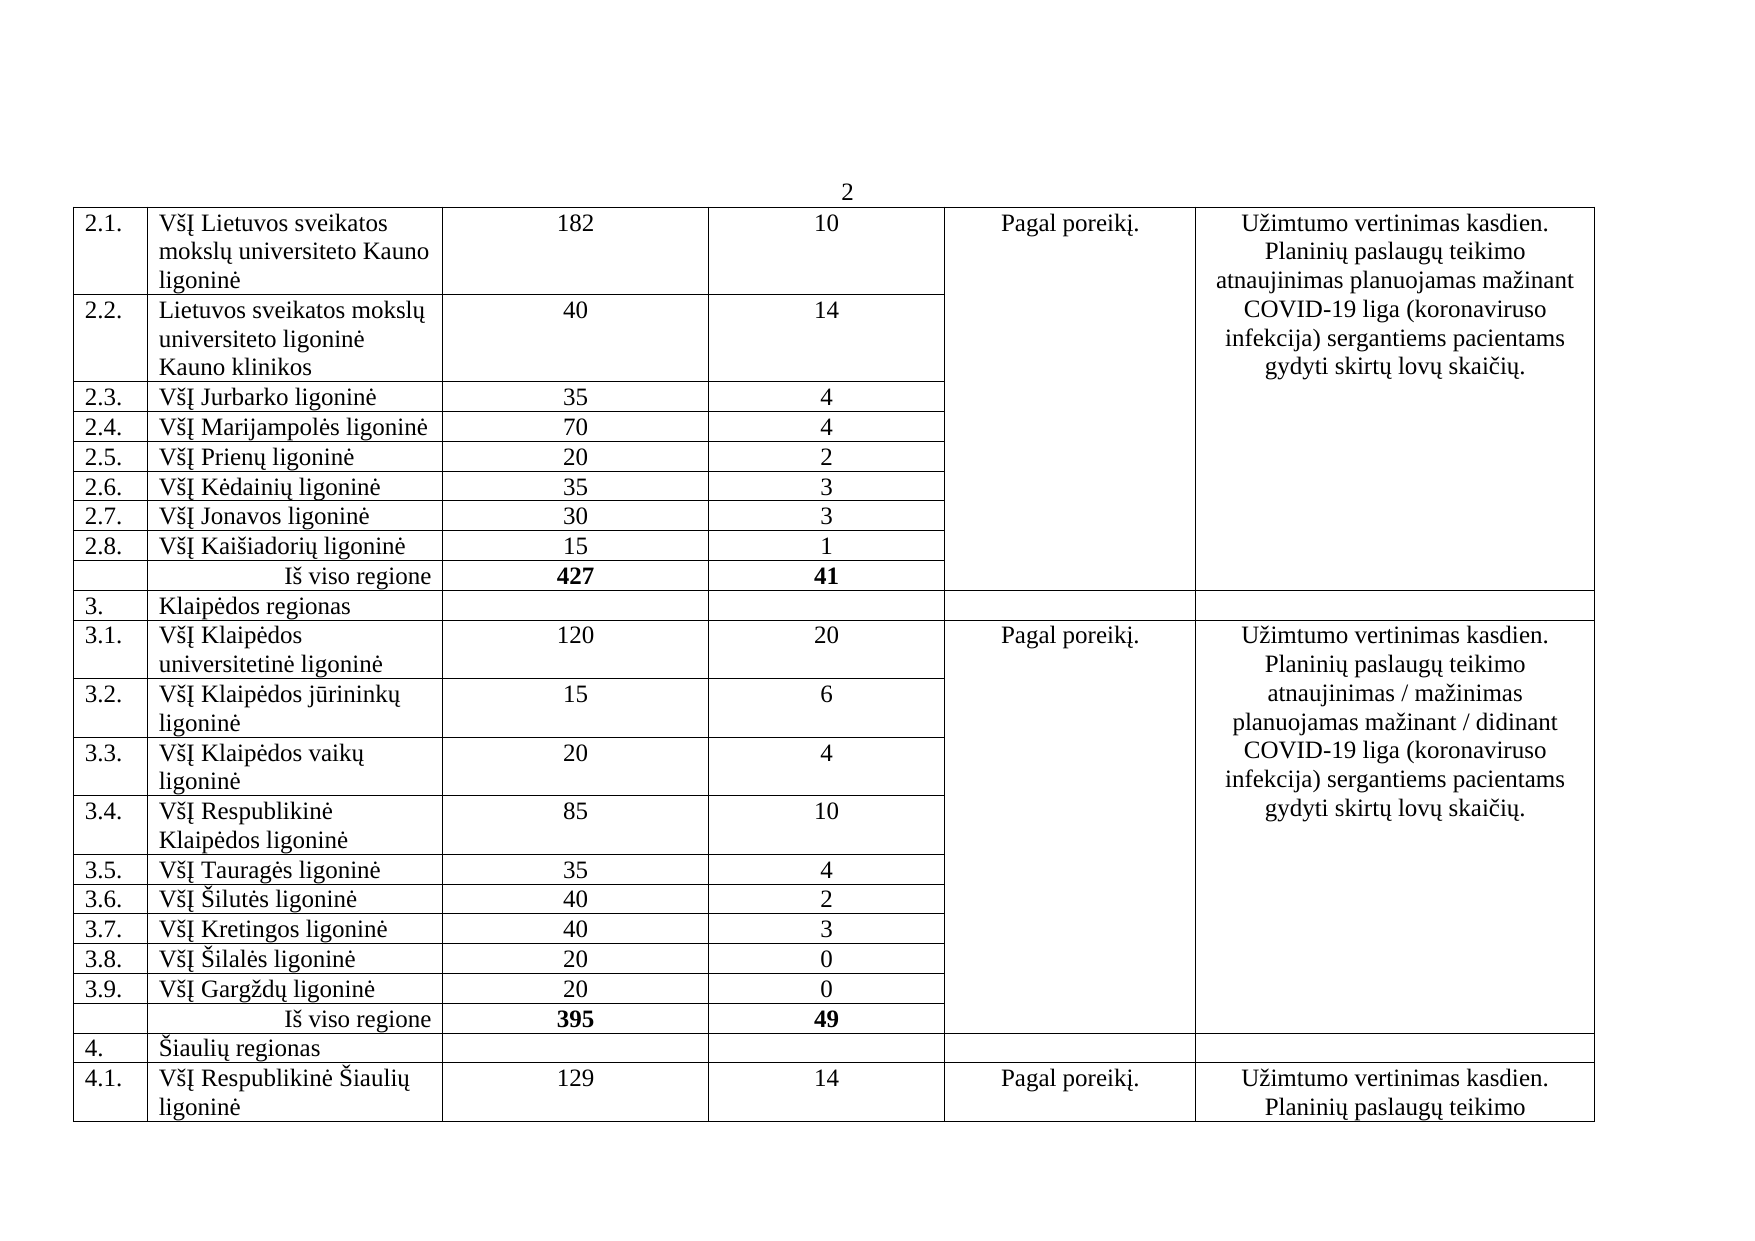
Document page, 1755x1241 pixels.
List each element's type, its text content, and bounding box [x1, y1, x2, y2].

table_cell 3 [709, 501, 944, 530]
table_cell 20 [443, 738, 708, 795]
table_cell 0 [709, 974, 944, 1003]
table_cell [74, 561, 147, 590]
table_cell 1 [709, 531, 944, 560]
table_cell Užimtumo vertinimas kasdien. Planinių paslaugų teikimo atnaujinimas / mažinimas planuojamas mažinant / didinant COVID-19 liga (koronaviruso infekcija) sergantiems pacientams gydyti skirtų lovų skaičių. [1196, 621, 1594, 1032]
table_cell [1196, 591, 1594, 619]
table_cell VšĮ Jurbarko ligoninė [148, 382, 442, 411]
table_cell 3.3. [74, 738, 147, 795]
table_cell 41 [709, 561, 944, 590]
table_cell 2.1. [74, 208, 147, 294]
table_cell Šiaulių regionas [148, 1034, 442, 1062]
table_cell 2.3. [74, 382, 147, 411]
table_cell 20 [443, 974, 708, 1003]
table_cell 85 [443, 796, 708, 854]
table_cell 30 [443, 501, 708, 530]
table_cell 15 [443, 679, 708, 737]
table_cell 40 [443, 914, 708, 943]
table_cell VšĮ Šilutės ligoninė [148, 885, 442, 913]
table_cell VšĮ Respublikinė Šiaulių ligoninė [148, 1063, 442, 1121]
table_cell 129 [443, 1063, 708, 1121]
table_cell 4 [709, 738, 944, 795]
table_cell VšĮ Kaišiadorių ligoninė [148, 531, 442, 560]
table_cell VšĮ Respublikinė Klaipėdos ligoninė [148, 796, 442, 854]
table_cell VšĮ Jonavos ligoninė [148, 501, 442, 530]
table_cell Iš viso regione [148, 1004, 442, 1032]
table_cell 4 [709, 412, 944, 441]
table_cell VšĮ Prienų ligoninė [148, 442, 442, 471]
table_cell [74, 1004, 147, 1032]
table_cell [709, 1034, 944, 1062]
table_cell Pagal poreikį. [945, 621, 1195, 1032]
table_cell 3.6. [74, 885, 147, 913]
table_cell 40 [443, 295, 708, 381]
table_cell 2.6. [74, 472, 147, 500]
table_cell 35 [443, 855, 708, 883]
table_cell 49 [709, 1004, 944, 1032]
table_cell VšĮ Marijampolės ligoninė [148, 412, 442, 441]
table_cell 2.2. [74, 295, 147, 381]
table_cell Lietuvos sveikatos mokslų universiteto ligoninė Kauno klinikos [148, 295, 442, 381]
table_cell VšĮ Lietuvos sveikatos mokslų universiteto Kauno ligoninė [148, 208, 442, 294]
table_cell [443, 1034, 708, 1062]
table_cell 3.5. [74, 855, 147, 883]
table_cell 10 [709, 796, 944, 854]
table_cell VšĮ Kėdainių ligoninė [148, 472, 442, 500]
table_cell 182 [443, 208, 708, 294]
table_cell [1196, 1034, 1594, 1062]
table_cell [945, 1034, 1195, 1062]
table_cell 3.2. [74, 679, 147, 737]
table_cell 14 [709, 1063, 944, 1121]
table_cell 70 [443, 412, 708, 441]
table_cell 120 [443, 621, 708, 678]
table_cell Klaipėdos regionas [148, 591, 442, 619]
table_cell 14 [709, 295, 944, 381]
table_cell 3. [74, 591, 147, 619]
table_cell VšĮ Tauragės ligoninė [148, 855, 442, 883]
table_cell Užimtumo vertinimas kasdien. Planinių paslaugų teikimo atnaujinimas planuojamas mažinant COVID-19 liga (koronaviruso infekcija) sergantiems pacientams gydyti skirtų lovų skaičių. [1196, 208, 1594, 590]
table_cell 4 [709, 855, 944, 883]
table_cell 2.8. [74, 531, 147, 560]
table_cell 3 [709, 914, 944, 943]
table_cell VšĮ Klaipėdos universitetinė ligoninė [148, 621, 442, 678]
table_cell 4.1. [74, 1063, 147, 1121]
table_cell Pagal poreikį. [945, 208, 1195, 590]
table_cell 6 [709, 679, 944, 737]
table_cell 3 [709, 472, 944, 500]
table_cell 40 [443, 885, 708, 913]
table_cell VšĮ Klaipėdos vaikų ligoninė [148, 738, 442, 795]
table_cell 35 [443, 382, 708, 411]
table_cell [443, 591, 708, 619]
table_cell 3.9. [74, 974, 147, 1003]
table_cell 3.8. [74, 944, 147, 973]
table_cell 2.4. [74, 412, 147, 441]
table_cell 15 [443, 531, 708, 560]
table_cell 3.4. [74, 796, 147, 854]
table_cell 4 [709, 382, 944, 411]
table_cell 427 [443, 561, 708, 590]
table_cell 20 [443, 442, 708, 471]
table_cell VšĮ Šilalės ligoninė [148, 944, 442, 973]
table_cell 2.7. [74, 501, 147, 530]
table_cell VšĮ Kretingos ligoninė [148, 914, 442, 943]
table_cell Užimtumo vertinimas kasdien. Planinių paslaugų teikimo [1196, 1063, 1594, 1121]
table_cell 4. [74, 1034, 147, 1062]
table_cell Iš viso regione [148, 561, 442, 590]
table_cell VšĮ Klaipėdos jūrininkų ligoninė [148, 679, 442, 737]
table_cell 10 [709, 208, 944, 294]
table_cell 395 [443, 1004, 708, 1032]
table_cell 2 [709, 442, 944, 471]
table_cell 2.5. [74, 442, 147, 471]
table_cell 20 [709, 621, 944, 678]
table_cell 20 [443, 944, 708, 973]
table_cell [945, 591, 1195, 619]
table_cell 2 [709, 885, 944, 913]
table_cell VšĮ Gargždų ligoninė [148, 974, 442, 1003]
table_cell 3.1. [74, 621, 147, 678]
table_cell Pagal poreikį. [945, 1063, 1195, 1121]
table_cell 3.7. [74, 914, 147, 943]
table_cell 35 [443, 472, 708, 500]
table_cell 0 [709, 944, 944, 973]
table_cell [709, 591, 944, 619]
